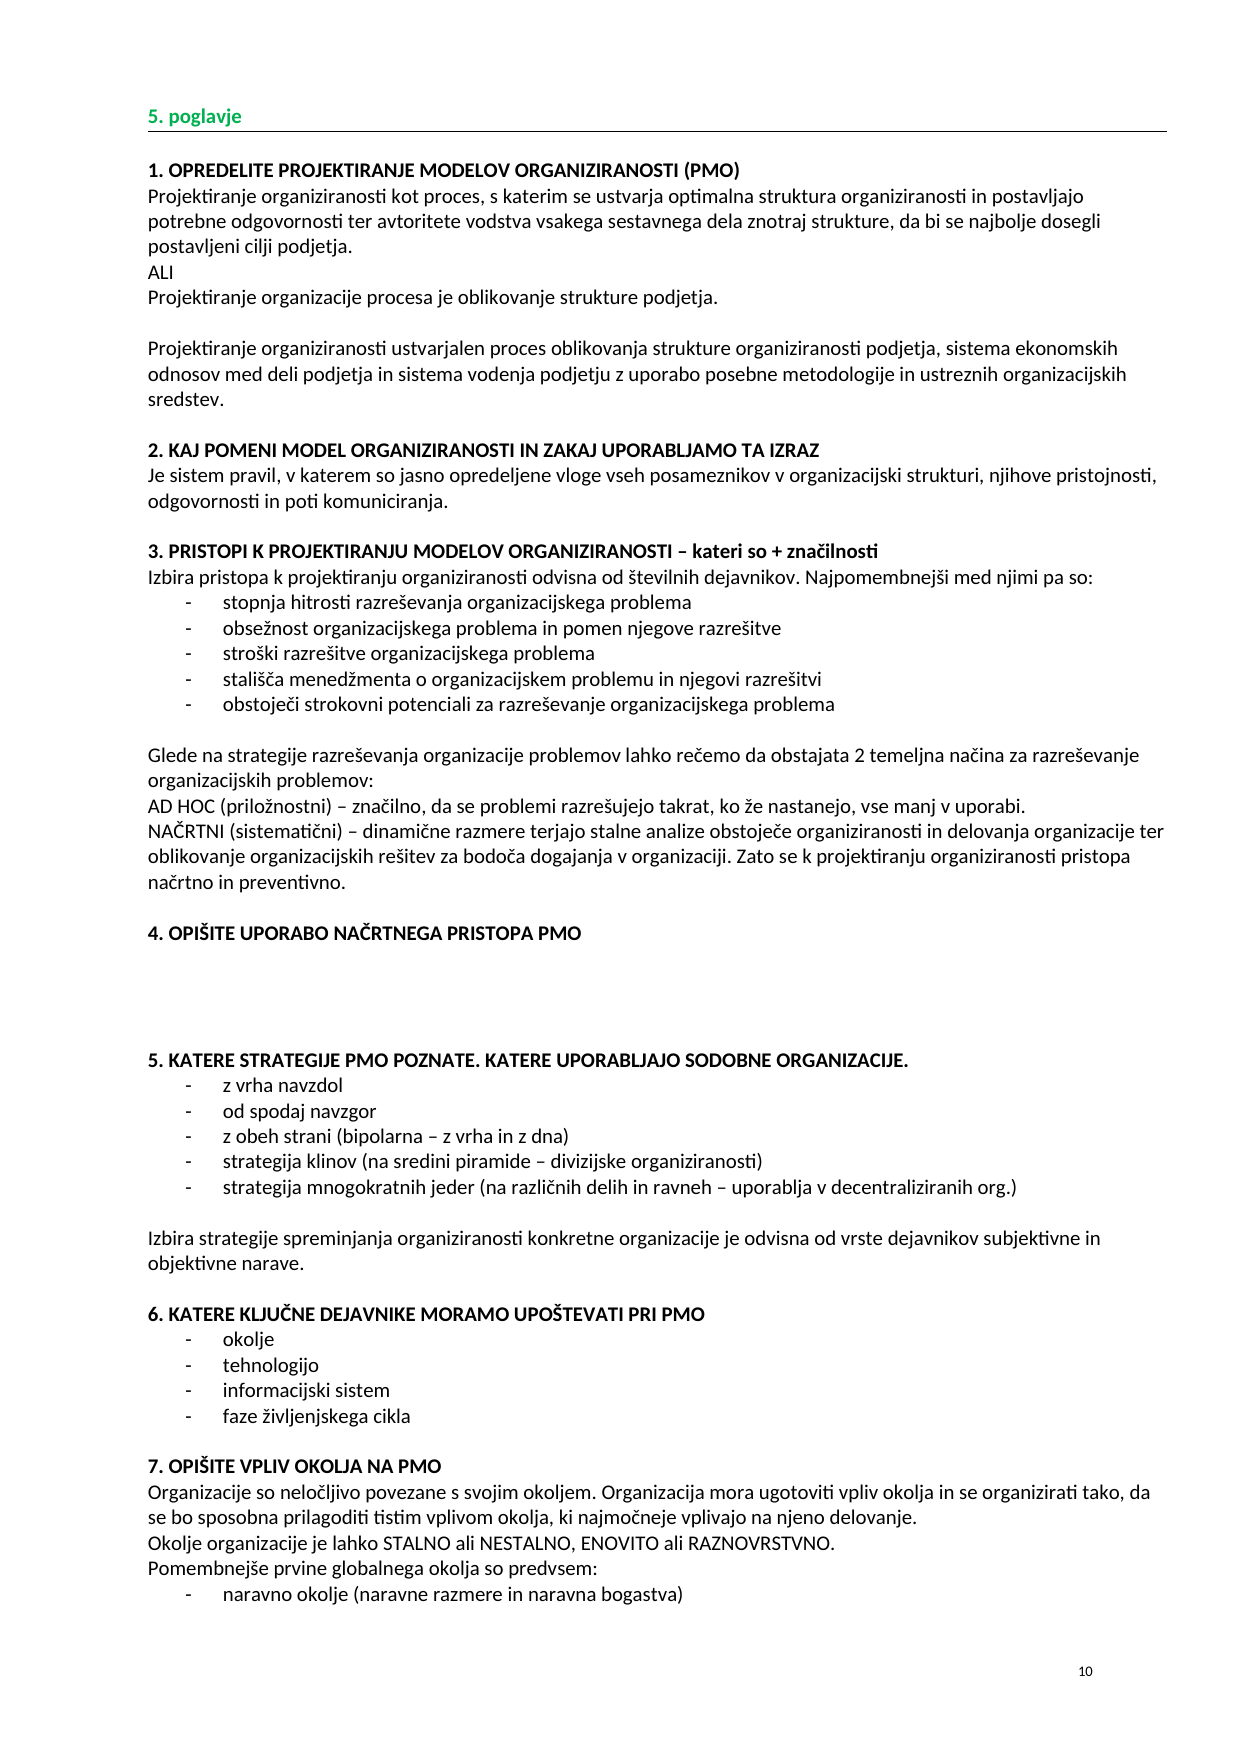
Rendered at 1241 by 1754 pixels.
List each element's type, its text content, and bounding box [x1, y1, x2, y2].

text 1. OPREDELITE PROJEKTIRANJE MODELOV ORGANIZIRANOSTI (PMO) [148, 157, 1167, 183]
list obsežnost organizacijskega problema in pomen njegove razrešitve [185, 615, 1167, 640]
list z vrha navzdol [185, 1072, 1167, 1098]
text 6. KATERE KLJUČNE DEJAVNIKE MORAMO UPOŠTEVATI PRI PMO [148, 1301, 1167, 1327]
list obstoječi strokovni potenciali za razreševanje organizacijskega problema [185, 691, 1167, 717]
text 5. KATERE STRATEGIJE PMO POZNATE. KATERE UPORABLJAJO SODOBNE ORGANIZACIJE. [148, 1047, 1167, 1072]
text Projektiranje organiziranosti ustvarjalen proces oblikovanja strukture organiziranosti podjetja, sistema ekonomskih odnosov med deli podjetja in sistema vodenja podjetju z uporabo posebne metodologije in ustreznih organizacijskih sredstev. [148, 335, 1167, 412]
list od spodaj navzgor [185, 1098, 1167, 1123]
list AD HOC (priložnostni) – značilno, da se problemi razrešujejo takrat, ko že nastanejo, vse manj v uporabi. NAČRTNI (sistematični) – dinamične razmere terjajo stalne analize obstoječe organiziranosti in delovanja organizacije ter oblikovanje organizacijskih rešitev za bodoča dogajanja v organizaciji. Zato se k projektiranju organiziranosti pristopa načrtno in preventivno. [148, 793, 1167, 894]
list stroški razrešitve organizacijskega problema [185, 640, 1167, 666]
list strategija mnogokratnih jeder (na različnih delih in ravneh – uporablja v decentraliziranih org.) [185, 1174, 1167, 1199]
text 7. OPIŠITE VPLIV OKOLJA NA PMO [148, 1454, 1167, 1479]
text Pomembnejše prvine globalnega okolja so predvsem: [148, 1555, 1167, 1581]
list naravno okolje (naravne razmere in naravna bogastva) [185, 1581, 1167, 1606]
list z obeh strani (bipolarna – z vrha in z dna) [185, 1123, 1167, 1149]
list faze življenjskega cikla [185, 1403, 1167, 1428]
list stopnja hitrosti razreševanja organizacijskega problema [185, 589, 1167, 615]
text Organizacije so neločljivo povezane s svojim okoljem. Organizacija mora ugotoviti vpliv okolja in se organizirati tako, da se bo sposobna prilagoditi tistim vplivom okolja, ki najmočneje vplivajo na njeno delovanje. [148, 1479, 1167, 1530]
list Glede na strategije razreševanja organizacije problemov lahko rečemo da obstajata 2 temeljna načina za razreševanje organizacijskih problemov: [148, 742, 1167, 793]
text 3. PRISTOPI K PROJEKTIRANJU MODELOV ORGANIZIRANOSTI – kateri so + značilnosti [148, 539, 1167, 564]
text Izbira pristopa k projektiranju organiziranosti odvisna od številnih dejavnikov. Najpomembnejši med njimi pa so: [148, 564, 1167, 589]
list informacijski sistem [185, 1377, 1167, 1403]
list stališča menedžmenta o organizacijskem problemu in njegovi razrešitvi [185, 666, 1167, 691]
list okolje [185, 1327, 1167, 1352]
text ALI [148, 259, 1167, 284]
text 2. KAJ POMENI MODEL ORGANIZIRANOSTI IN ZAKAJ UPORABLJAMO TA IZRAZ [148, 437, 1167, 462]
text 4. OPIŠITE UPORABO NAČRTNEGA PRISTOPA PMO [148, 920, 1167, 945]
text Okolje organizacije je lahko STALNO ali NESTALNO, ENOVITO ali RAZNOVRSTVNO. [148, 1530, 1167, 1555]
list tehnologijo [185, 1352, 1167, 1377]
text Je sistem pravil, v katerem so jasno opredeljene vloge vseh posameznikov v organizacijski strukturi, njihove pristojnosti, odgovornosti in poti komuniciranja. [148, 462, 1167, 513]
text Izbira strategije spreminjanja organiziranosti konkretne organizacije je odvisna od vrste dejavnikov subjektivne in objektivne narave. [148, 1225, 1167, 1276]
text Projektiranje organiziranosti kot proces, s katerim se ustvarja optimalna struktura organiziranosti in postavljajo potrebne odgovornosti ter avtoritete vodstva vsakega sestavnega dela znotraj strukture, da bi se najbolje dosegli postavljeni cilji podjetja. [148, 183, 1167, 259]
text Projektiranje organizacije procesa je oblikovanje strukture podjetja. [148, 284, 1167, 310]
text 5. poglavje [148, 103, 1167, 131]
list strategija klinov (na sredini piramide – divizijske organiziranosti) [185, 1149, 1167, 1174]
